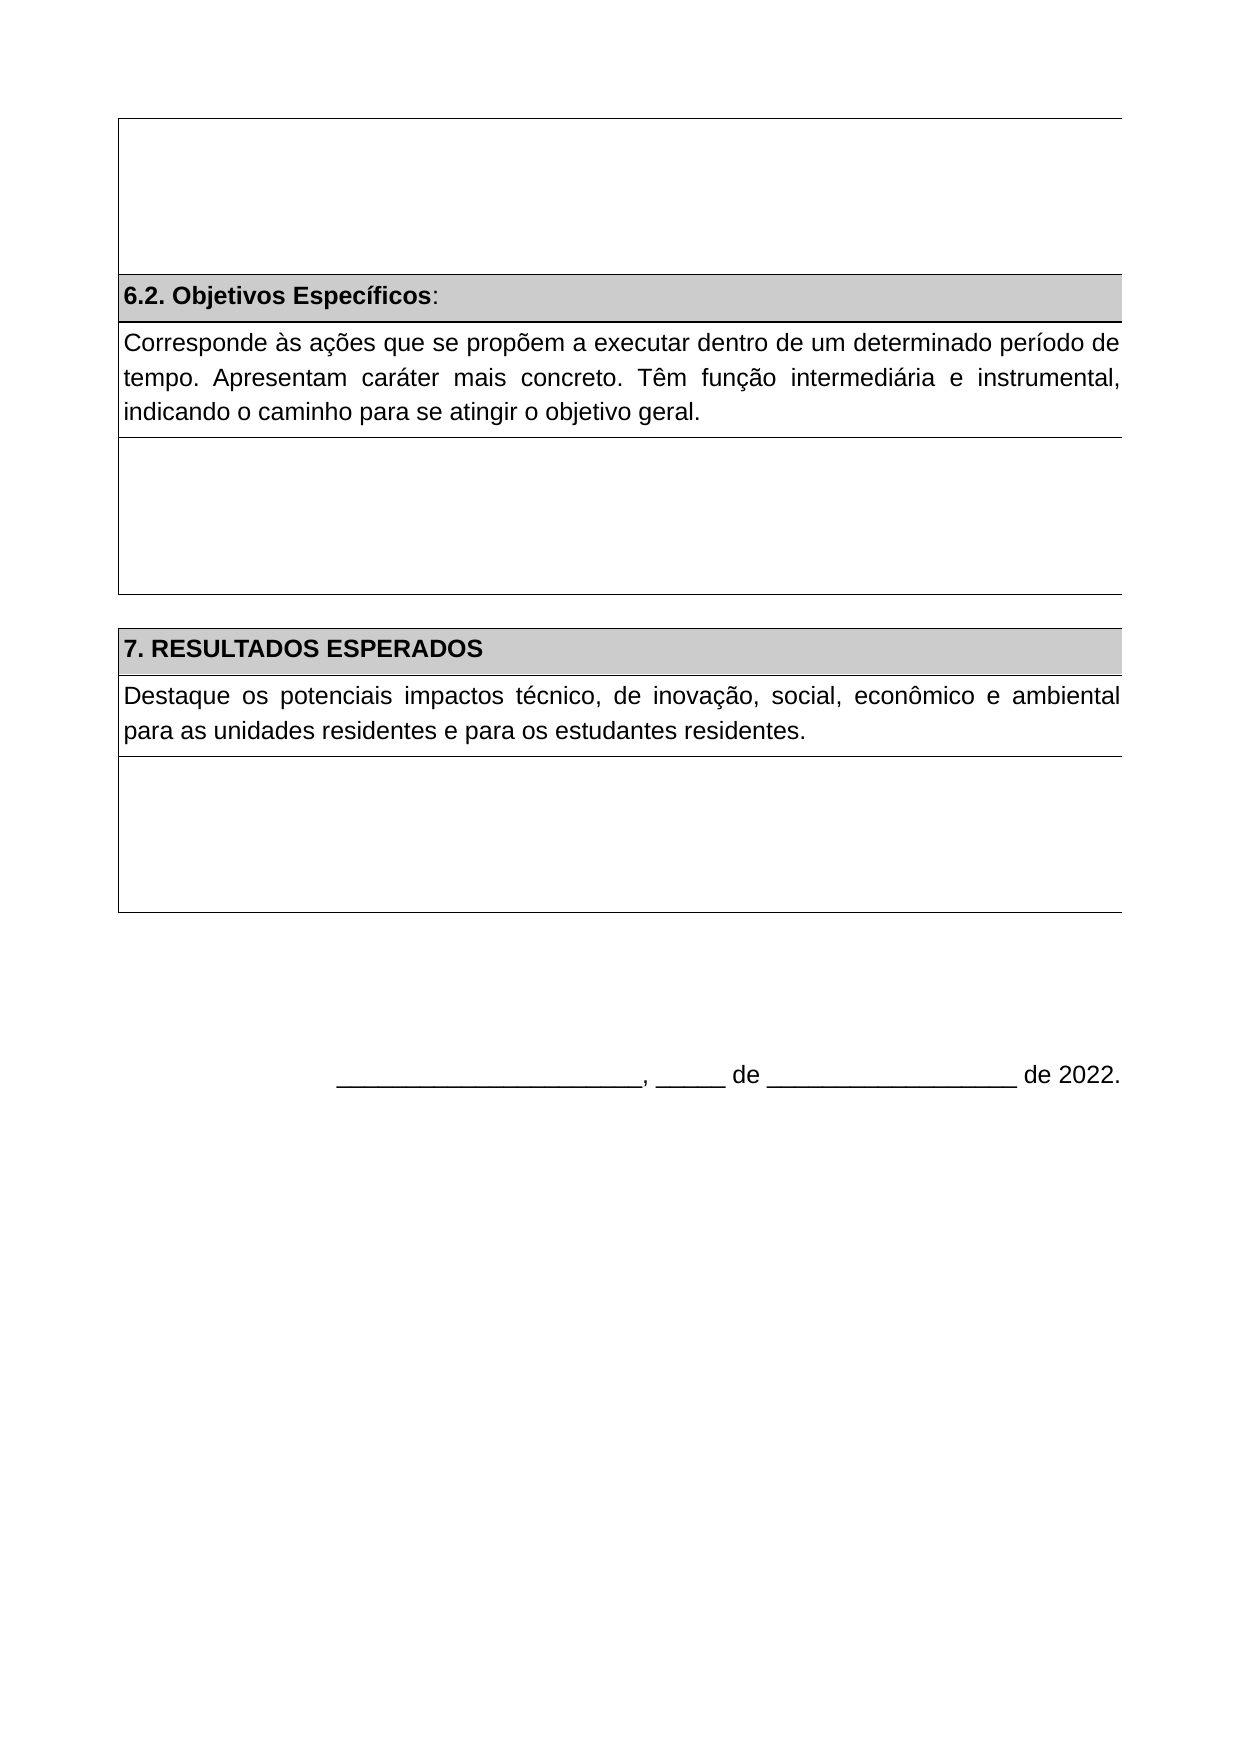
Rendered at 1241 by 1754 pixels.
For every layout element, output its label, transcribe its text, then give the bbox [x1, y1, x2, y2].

table_cell [119, 119, 1122, 274]
text ______________________, _____ de __________________ de 2022. [118, 1060, 1122, 1089]
table_cell Destaque os potenciais impactos técnico, de inovação, social, econômico e ambiental para as unidades residentes e para os estudantes residentes. [119, 676, 1122, 756]
table_cell 6.2. Objetivos Específicos: [119, 275, 1122, 321]
table_cell [119, 438, 1122, 593]
table_cell Corresponde às ações que se propõem a executar dentro de um determinado período de tempo. Apresentam caráter mais concreto. Têm função intermediária e instrumental, indicando o caminho para se atingir o objetivo geral. [119, 323, 1122, 437]
table_cell [119, 757, 1122, 912]
table_header 7. RESULTADOS ESPERADOS [119, 629, 1122, 674]
